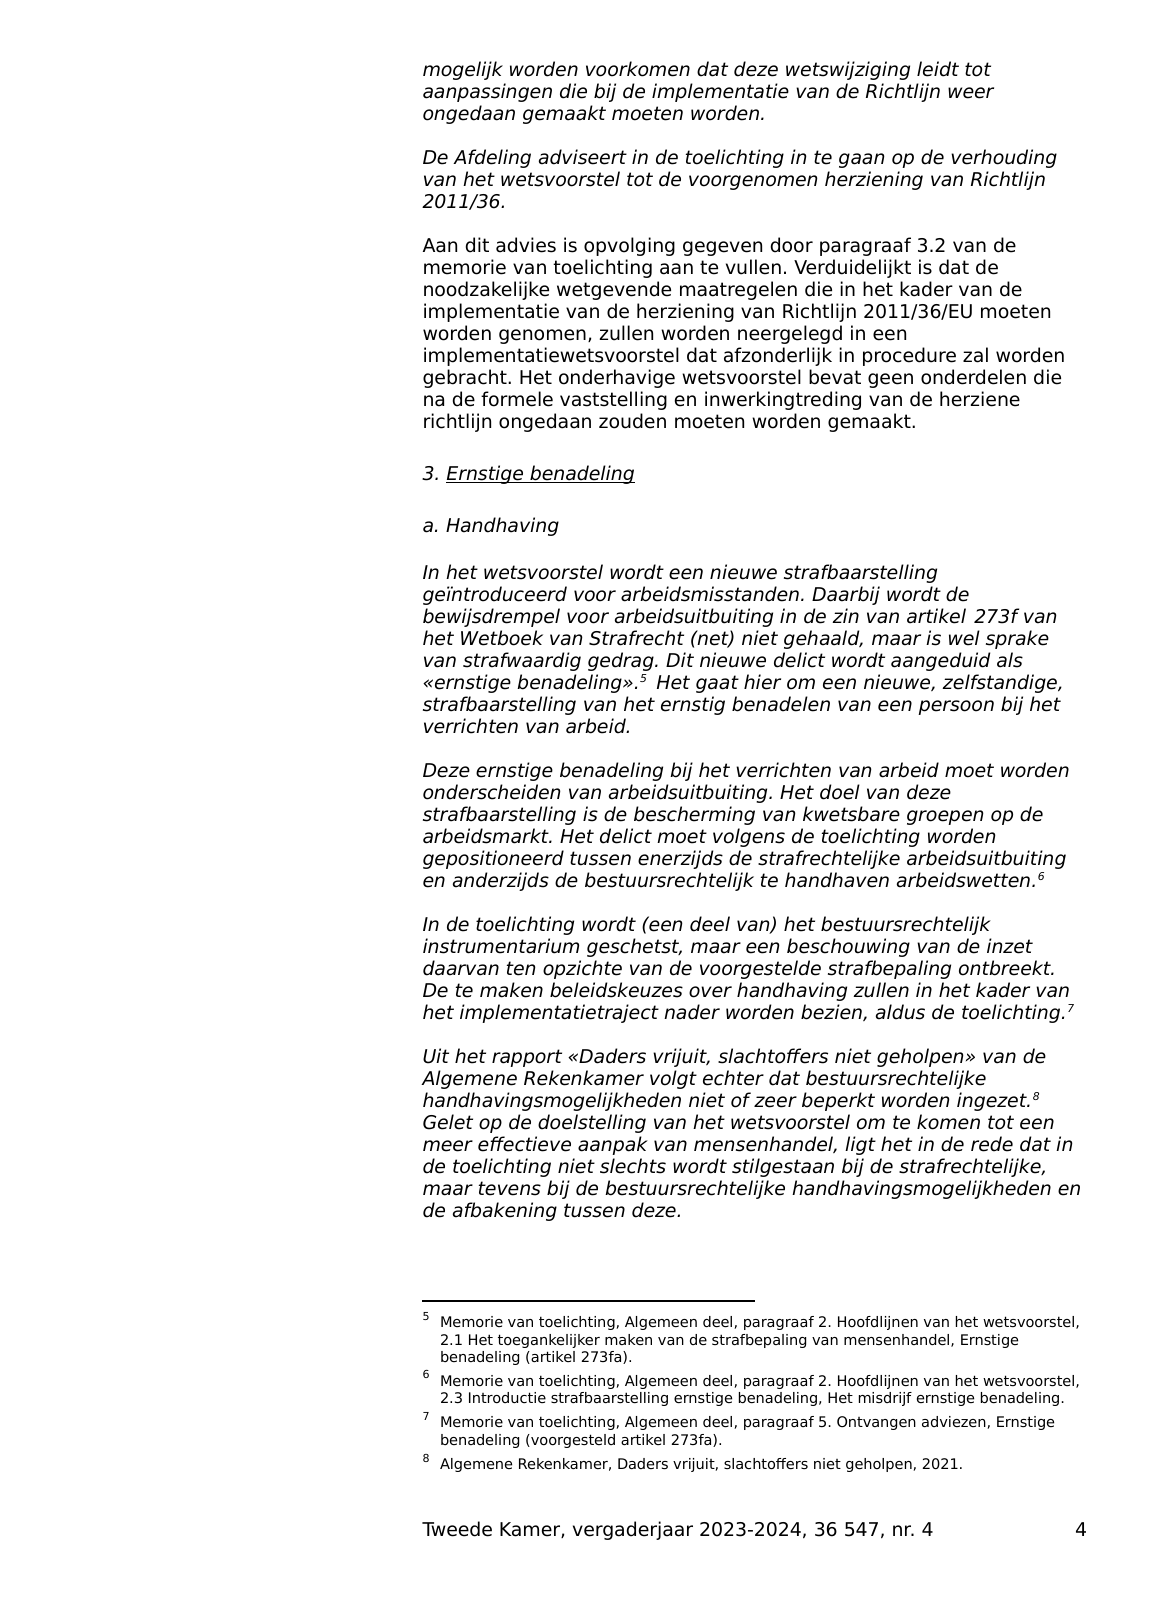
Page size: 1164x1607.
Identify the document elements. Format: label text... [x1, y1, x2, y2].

text In de toelichting wordt (een deel van) het bestuursrechtelijk instrumentarium geschetst, maar een beschouwing van de inzet daarvan ten opzichte van de voorgestelde strafbepaling ontbreekt. De te maken beleidskeuzes over handhaving zullen in het kader van het implementatietraject nader worden bezien, aldus de toelichting. [422, 914, 1087, 1024]
text Memorie van toelichting, Algemeen deel, paragraaf 2. Hoofdlijnen van het wetsvoorstel, 2.1 Het toegankelijker maken van de strafbepaling van mensenhandel, Ernstige benadeling (artikel 273fa). [422, 1310, 1087, 1366]
text Aan dit advies is opvolging gegeven door paragraaf 3.2 van de memorie van toelichting aan te vullen. Verduidelijkt is dat de noodzakelijke wetgevende maatregelen die in het kader van de implementatie van de herziening van Richtlijn 2011/36/EU moeten worden genomen, zullen worden neergelegd in een implementatiewetsvoorstel dat afzonderlijk in procedure zal worden gebracht. Het onderhavige wetsvoorstel bevat geen onderdelen die na de formele vaststelling en inwerkingtreding van de herziene richtlijn ongedaan zouden moeten worden gemaakt. [422, 235, 1087, 433]
text De Afdeling adviseert in de toelichting in te gaan op de verhouding van het wetsvoorstel tot de voorgenomen herziening van Richtlijn 2011/36. [422, 147, 1087, 213]
text Memorie van toelichting, Algemeen deel, paragraaf 5. Ontvangen adviezen, Ernstige benadeling (voorgesteld artikel 273fa). [422, 1410, 1087, 1449]
subtitle a. Handhaving [422, 515, 1087, 537]
subtitle 3. Ernstige benadeling [422, 463, 1087, 485]
text Deze ernstige benadeling bij het verrichten van arbeid moet worden onderscheiden van arbeidsuitbuiting. Het doel van deze strafbaarstelling is de bescherming van kwetsbare groepen op de arbeidsmarkt. Het delict moet volgens de toelichting worden gepositioneerd tussen enerzijds de strafrechtelijke arbeidsuitbuiting en anderzijds de bestuursrechtelijk te handhaven arbeidswetten. [422, 760, 1087, 892]
text In het wetsvoorstel wordt een nieuwe strafbaarstelling geïntroduceerd voor arbeidsmisstanden. Daarbij wordt de bewijsdrempel voor arbeidsuitbuiting in de zin van artikel 273f van het Wetboek van Strafrecht (net) niet gehaald, maar is wel sprake van strafwaardig gedrag. Dit nieuwe delict wordt aangeduid als «ernstige benadeling». Het gaat hier om een nieuwe, zelfstandige, strafbaarstelling van het ernstig benadelen van een persoon bij het verrichten van arbeid. [422, 562, 1087, 738]
text Algemene Rekenkamer, Daders vrijuit, slachtoffers niet geholpen, 2021. [422, 1452, 1087, 1474]
text Uit het rapport «Daders vrijuit, slachtoffers niet geholpen» van de Algemene Rekenkamer volgt echter dat bestuursrechtelijke handhavingsmogelijkheden niet of zeer beperkt worden ingezet. Gelet op de doelstelling van het wetsvoorstel om te komen tot een meer effectieve aanpak van mensenhandel, ligt het in de rede dat in de toelichting niet slechts wordt stilgestaan bij de strafrechtelijke, maar tevens bij de bestuursrechtelijke handhavingsmogelijkheden en de afbakening tussen deze. [422, 1046, 1087, 1222]
text mogelijk worden voorkomen dat deze wetswijziging leidt tot aanpassingen die bij de implementatie van de Richtlijn weer ongedaan gemaakt moeten worden. [422, 59, 1087, 125]
text Memorie van toelichting, Algemeen deel, paragraaf 2. Hoofdlijnen van het wetsvoorstel, 2.3 Introductie strafbaarstelling ernstige benadeling, Het misdrijf ernstige benadeling. [422, 1368, 1087, 1407]
